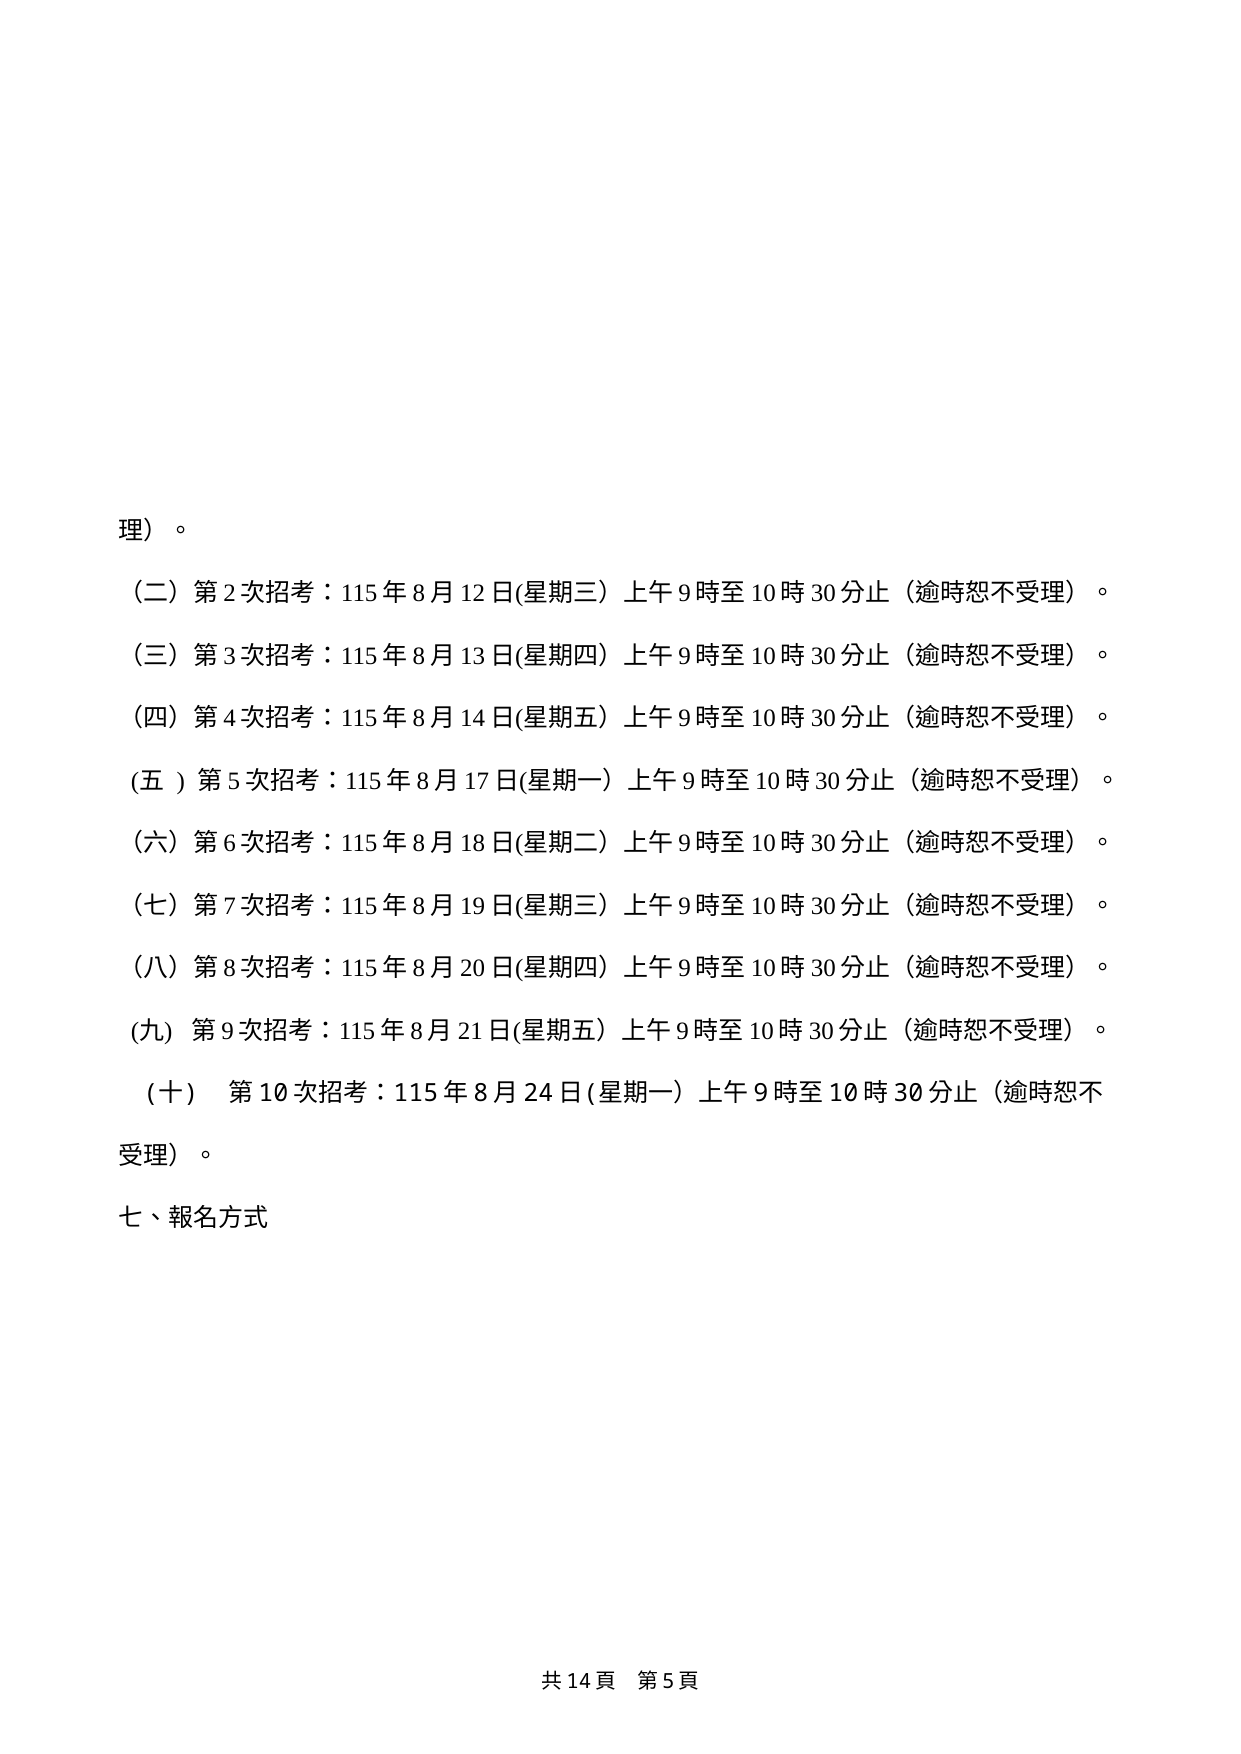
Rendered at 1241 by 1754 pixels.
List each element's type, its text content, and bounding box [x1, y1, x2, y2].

text （六）第6次招考：115年8月18日(星期二）上午9時至10時30分止（逾時恕不受理）。 [118, 799, 1122, 862]
text 理）。 [118, 487, 1122, 549]
text (九) 第9次招考：115年8月21日(星期五）上午9時至10時30分止（逾時恕不受理）。 [118, 987, 1122, 1049]
text （三）第3次招考：115年8月13日(星期四）上午9時至10時30分止（逾時恕不受理）。 [118, 612, 1122, 674]
text （四）第4次招考：115年8月14日(星期五）上午9時至10時30分止（逾時恕不受理）。 [118, 674, 1122, 737]
text （二）第2次招考：115年8月12日(星期三）上午9時至10時30分止（逾時恕不受理）。 [118, 549, 1122, 612]
text 七、報名方式 [118, 1174, 1122, 1237]
text （七）第7次招考：115年8月19日(星期三）上午9時至10時30分止（逾時恕不受理）。 [118, 862, 1122, 924]
text (五 ) 第5次招考：115年8月17日(星期一）上午9時至10時30分止（逾時恕不受理）。 [118, 737, 1122, 799]
text （八）第8次招考：115年8月20日(星期四）上午9時至10時30分止（逾時恕不受理）。 [118, 924, 1122, 987]
text (十) 第10次招考：115年8月24日(星期一）上午9時至10時30分止（逾時恕不受理）。 [118, 1049, 1122, 1174]
